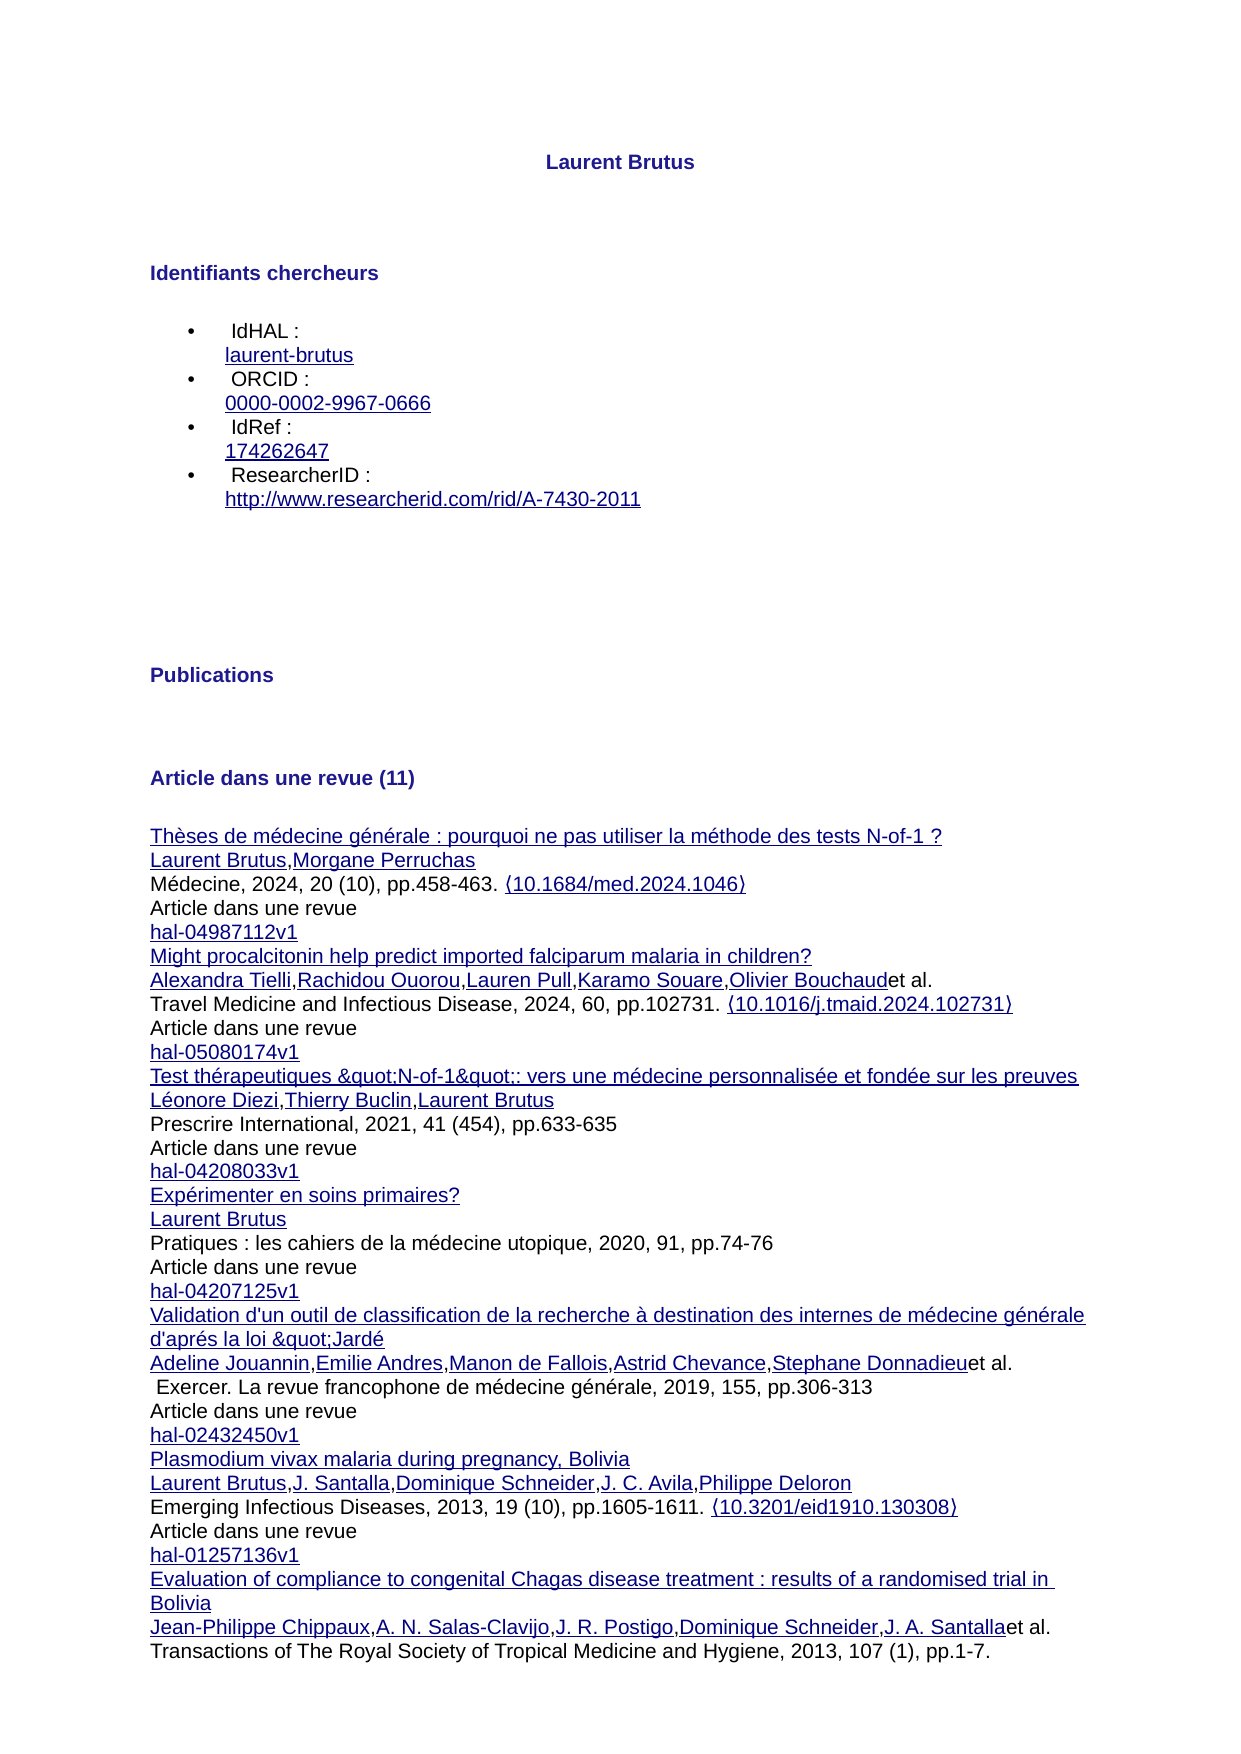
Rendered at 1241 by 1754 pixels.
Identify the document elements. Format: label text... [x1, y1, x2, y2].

list IdHAL : [187, 319, 1090, 343]
list 0000-0002-9967-0666 [187, 391, 1090, 414]
list IdRef : [187, 414, 1090, 438]
table_cell Might procalcitonin help predict imported falciparum malaria in children? Alexandra Tielli,Rachidou Ouorou,Lauren Pull,Karamo Souare,Olivier Bouchaudet al. Travel Medicine and Infectious Disease, 2024, 60, pp.102731. ⟨10.1016/j.tmaid.2024.102731⟩ Article dans une revue hal-05080174v1 [150, 944, 1090, 1063]
list laurent-brutus [187, 343, 1090, 367]
subtitle Laurent Brutus [150, 150, 1090, 174]
list http://www.researcherid.com/rid/A-7430-2011 [187, 486, 1090, 510]
table_cell Test thérapeutiques &quot;N-of-1&quot;: vers une médecine personnalisée et fondée sur les preuves Léonore Diezi,Thierry Buclin,Laurent Brutus Prescrire International, 2021, 41 (454), pp.633-635 Article dans une revue hal-04208033v1 [150, 1064, 1090, 1183]
table_cell Expérimenter en soins primaires? Laurent Brutus Pratiques : les cahiers de la médecine utopique, 2020, 91, pp.74-76 Article dans une revue hal-04207125v1 [150, 1183, 1090, 1303]
table_cell Plasmodium vivax malaria during pregnancy, Bolivia Laurent Brutus,J. Santalla,Dominique Schneider,J. C. Avila,Philippe Deloron Emerging Infectious Diseases, 2013, 19 (10), pp.1605-1611. ⟨10.3201/eid1910.130308⟩ Article dans une revue hal-01257136v1 [150, 1447, 1090, 1567]
table_header Thèses de médecine générale : pourquoi ne pas utiliser la méthode des tests N-of-1 ? Laurent Brutus,Morgane Perruchas Médecine, 2024, 20 (10), pp.458-463. ⟨10.1684/med.2024.1046⟩ Article dans une revue hal-04987112v1 [150, 824, 1090, 944]
subtitle Publications [150, 662, 1090, 686]
list ORCID : [187, 367, 1090, 391]
subtitle Article dans une revue (11) [150, 766, 1090, 789]
list ResearcherID : [187, 462, 1090, 486]
table_cell Validation d'un outil de classification de la recherche à destination des internes de médecine générale d'aprés la loi &quot;Jardé Adeline Jouannin,Emilie Andres,Manon de Fallois,Astrid Chevance,Stephane Donnadieuet al. Exercer. La revue francophone de médecine générale, 2019, 155, pp.306-313 Article dans une revue hal-02432450v1 [150, 1303, 1090, 1447]
table_cell Evaluation of compliance to congenital Chagas disease treatment : results of a randomised trial in Bolivia Jean-Philippe Chippaux,A. N. Salas-Clavijo,J. R. Postigo,Dominique Schneider,J. A. Santallaet al. Transactions of The Royal Society of Tropical Medicine and Hygiene, 2013, 107 (1), pp.1-7. [150, 1567, 1090, 1662]
list 174262647 [187, 438, 1090, 462]
subtitle Identifiants chercheurs [150, 260, 1090, 284]
